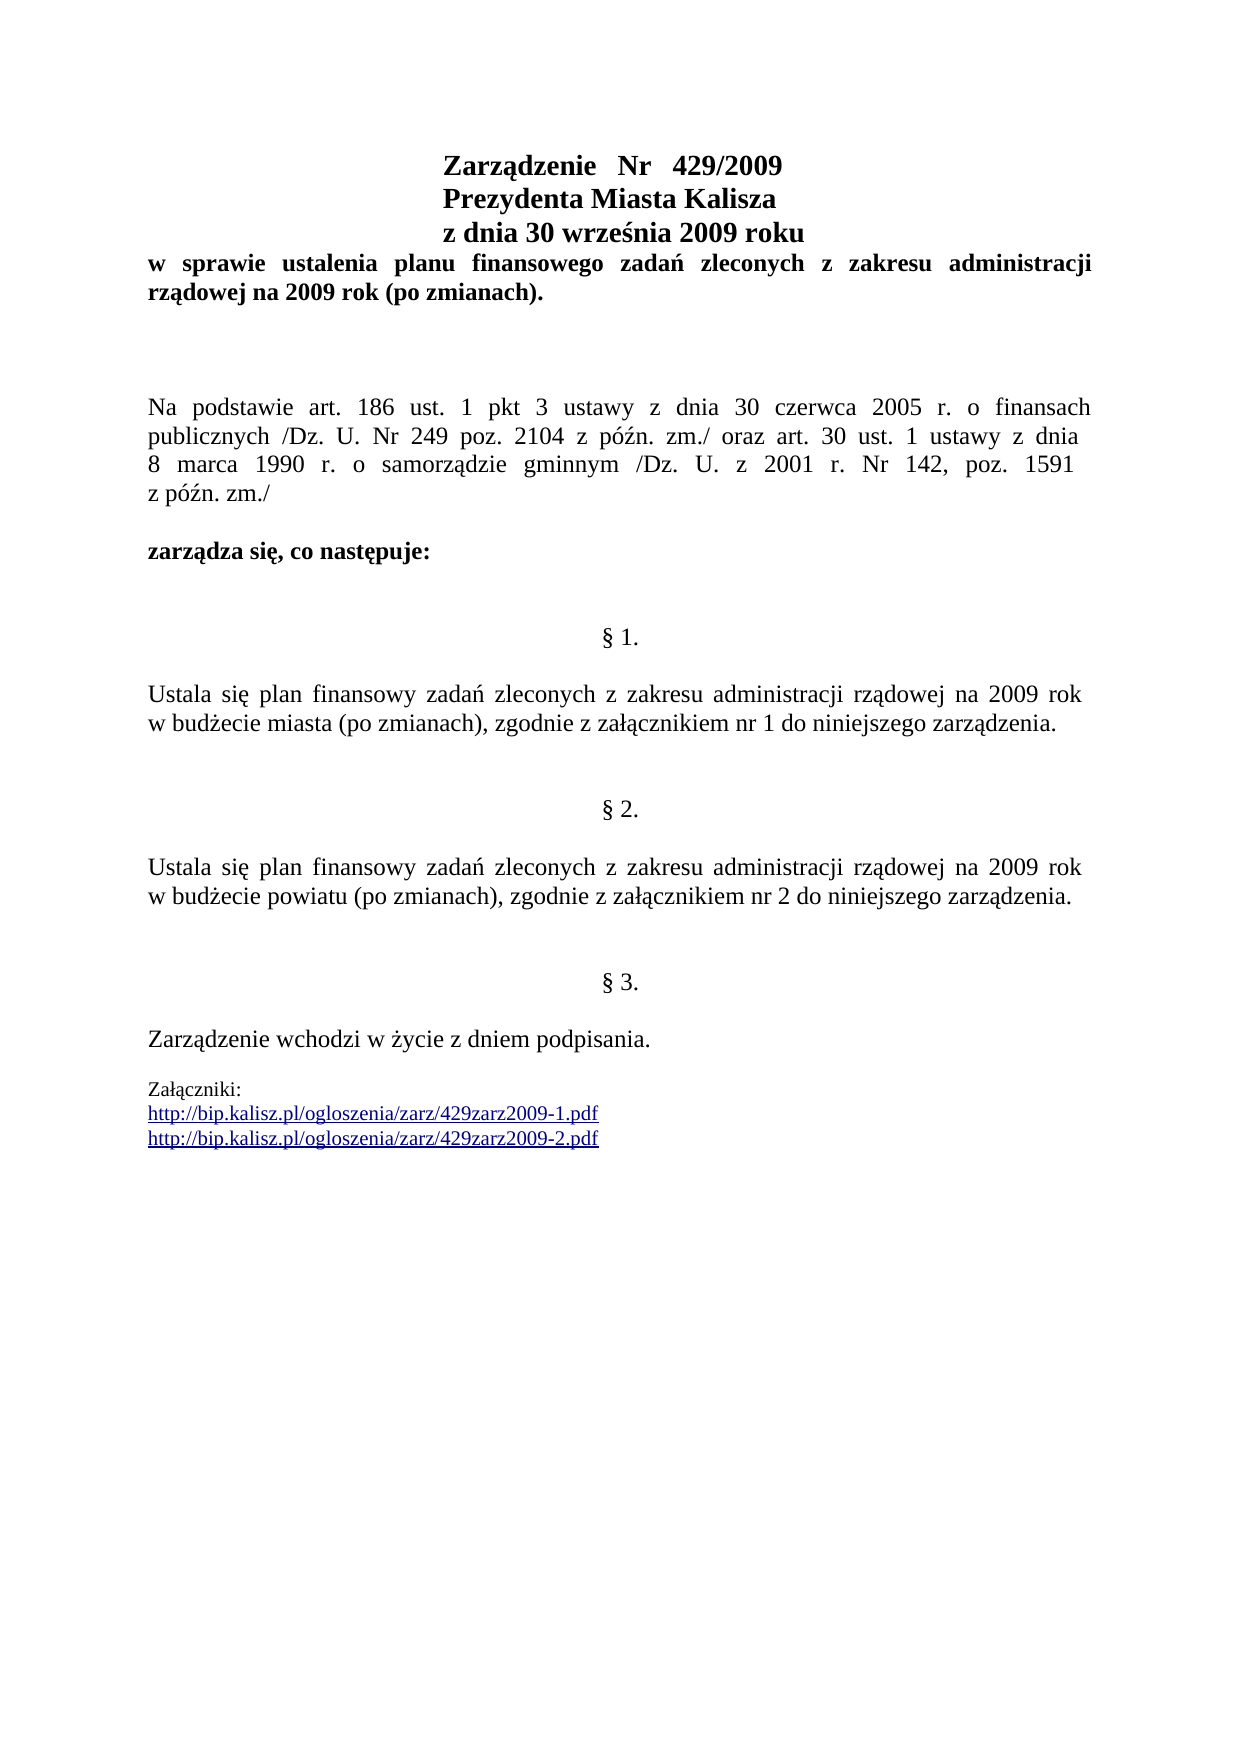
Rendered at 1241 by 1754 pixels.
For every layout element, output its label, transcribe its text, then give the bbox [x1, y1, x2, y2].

text Ustala się plan finansowy zadań zleconych z zakresu administracji rządowej na 2009 rok w budżecie powiatu (po zmianach), zgodnie z załącznikiem nr 2 do niniejszego zarządzenia. [148, 852, 1092, 909]
text Zarządzenie Nr 429/2009 Prezydenta Miasta Kalisza [443, 148, 783, 215]
text http://bip.kalisz.pl/ogloszenia/zarz/429zarz2009-1.pdf [148, 1101, 1092, 1125]
text w sprawie ustalenia planu finansowego zadań zleconych z zakresu administracji rządowej na 2009 rok (po zmianach). [148, 248, 1092, 306]
text Ustala się plan finansowy zadań zleconych z zakresu administracji rządowej na 2009 rok w budżecie miasta (po zmianach), zgodnie z załącznikiem nr 1 do niniejszego zarządzenia. [148, 679, 1092, 737]
text zarządza się, co następuje: [148, 536, 1092, 564]
text Na podstawie art. 186 ust. 1 pkt 3 ustawy z dnia 30 czerwca 2005 r. o finansach publicznych /Dz. U. Nr 249 poz. 2104 z późn. zm./ oraz art. 30 ust. 1 ustawy z dnia 8 marca 1990 r. o samorządzie gminnym /Dz. U. z 2001 r. Nr 142, poz. 1591 z późn. zm./ [148, 392, 1092, 507]
text z dnia 30 września 2009 roku [443, 215, 1092, 248]
text § 3. [148, 967, 1092, 996]
text http://bip.kalisz.pl/ogloszenia/zarz/429zarz2009-2.pdf [148, 1125, 1092, 1149]
text § 1. [148, 622, 1092, 651]
text § 2. [148, 794, 1092, 823]
text Zarządzenie wchodzi w życie z dniem podpisania. [148, 1024, 1092, 1053]
text Załączniki: [148, 1077, 1092, 1101]
